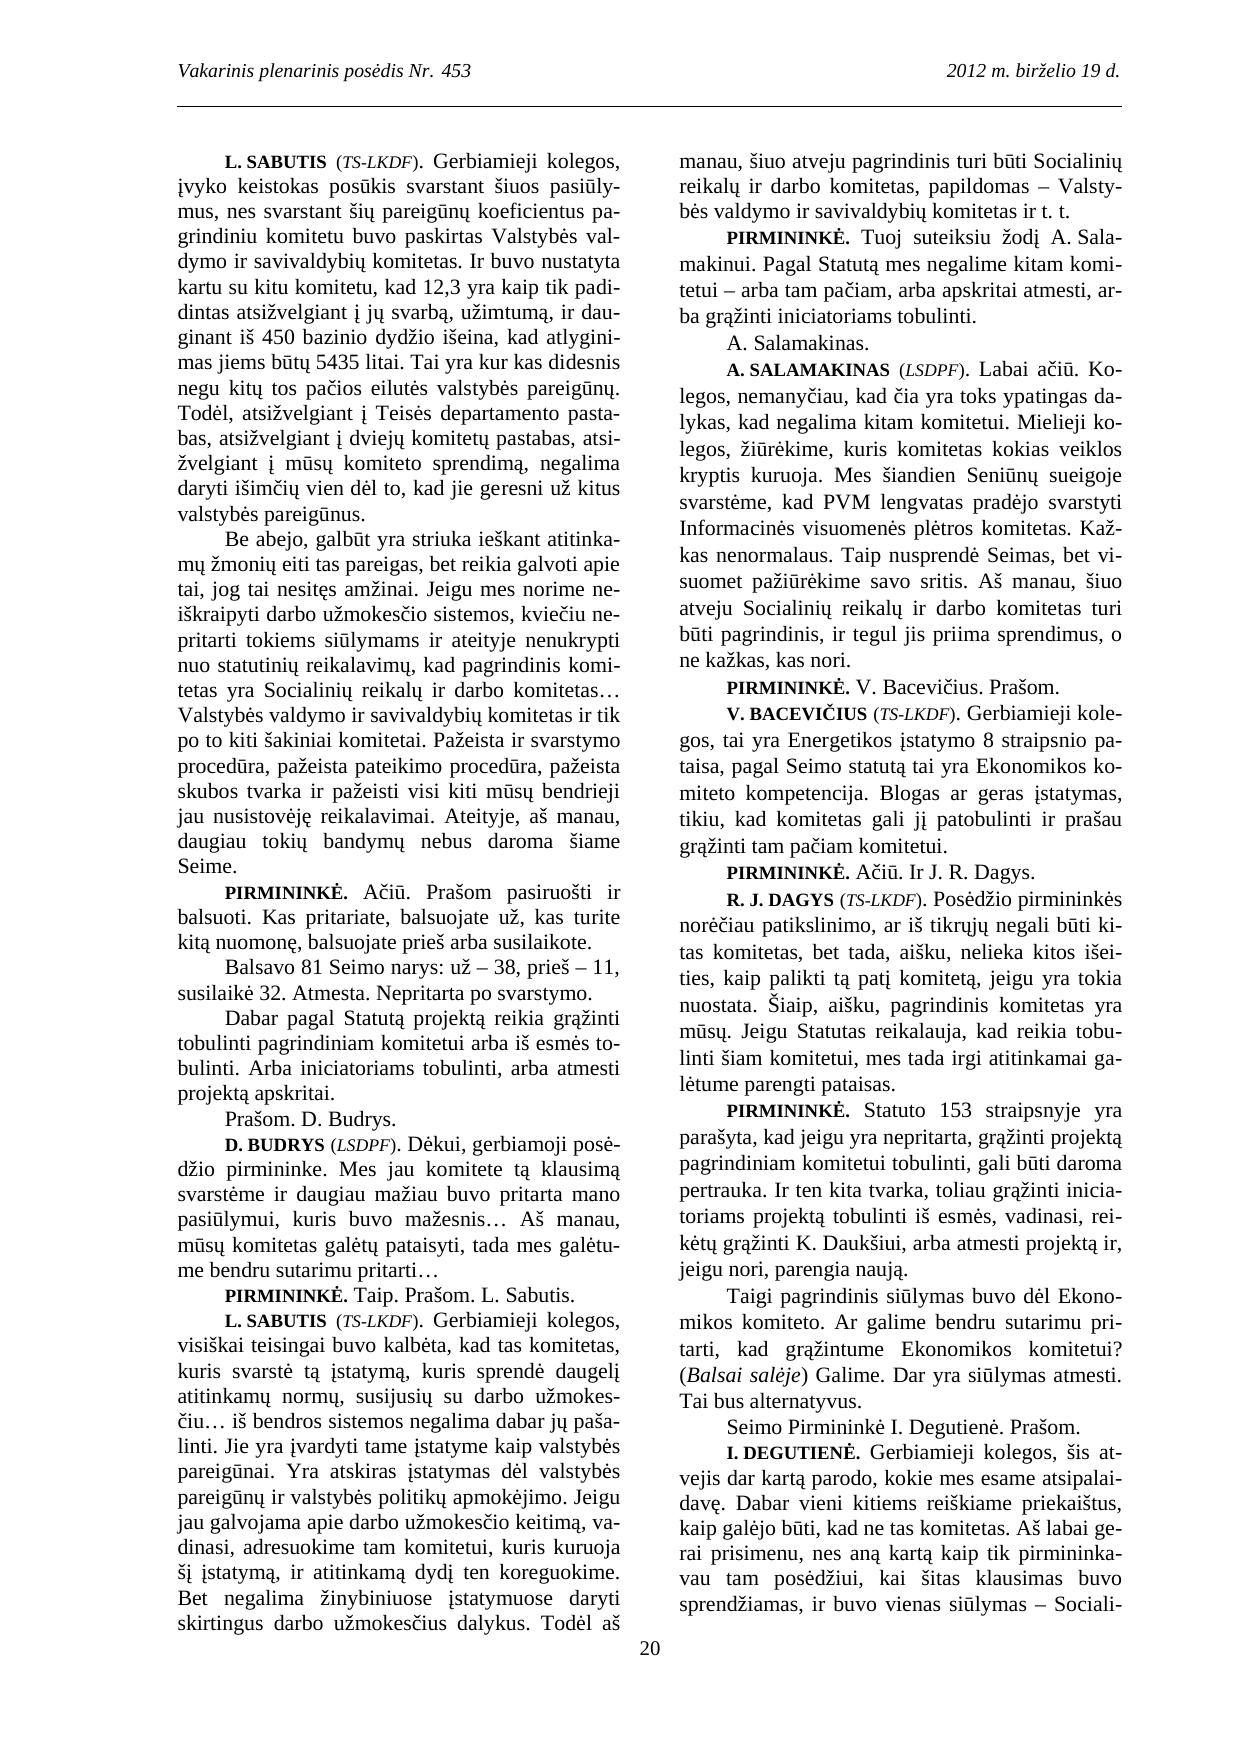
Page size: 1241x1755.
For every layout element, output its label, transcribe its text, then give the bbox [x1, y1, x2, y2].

text Bal­sa­vo 81 Sei­mo na­rys: už – 38, prieš – 11, su­si­lai­kė 32. At­mes­ta. Ne­pri­tar­ta po svars­ty­mo. [177, 954, 620, 1005]
text Sei­mo Pir­mi­nin­kė I. De­gu­tie­nė. Pra­šom. [679, 1414, 1122, 1439]
text PIRMININKĖ. Tuoj su­teik­siu žo­dį A. Sa­la­ma­ki­nui. Pa­gal Sta­tu­tą mes ne­ga­li­me ki­tam ko­mi­te­tui – ar­ba tam pa­čiam, ar­ba ap­skri­tai at­mes­ti, ar­ba grą­žin­ti ini­cia­to­riams to­bu­lin­ti. [679, 223, 1122, 329]
text D. BUDRYS (LSDPF). Dė­kui, ger­bia­mo­ji po­sė­džio pir­mi­nin­ke. Mes jau ko­mi­te­te tą klau­si­mą svars­tė­me ir dau­giau ma­žiau bu­vo pri­tar­ta ma­no pa­siū­ly­mui, ku­ris bu­vo ma­žes­nis… Aš ma­nau, mū­sų ko­mi­te­tas ga­lė­tų pa­tai­sy­ti, ta­da mes ga­lė­tu­me ben­dru su­ta­ri­mu pri­tar­ti… [177, 1131, 620, 1282]
text PIRMININKĖ. V. Ba­ce­vi­čius. Pra­šom. [679, 673, 1122, 699]
text PIRMININKĖ. Taip. Pra­šom. L. Sa­bu­tis. [177, 1282, 620, 1307]
text I. DEGUTIENĖ. Ger­bia­mie­ji ko­le­gos, šis at­ve­jis dar kar­tą pa­ro­do, ko­kie mes esa­me at­si­pa­lai­da­vę. Da­bar vie­ni ki­tiems reiš­kia­me prie­kaiš­tus, kaip ga­lė­jo bū­ti, kad ne tas ko­mi­te­tas. Aš la­bai ge­rai pri­si­me­nu, nes aną kar­tą kaip tik pir­mi­nin­ka­vau tam po­sė­džiui, kai ši­tas klau­si­mas bu­vo spren­džia­mas, ir bu­vo vie­nas siū­ly­mas – So­cia­li­ [679, 1439, 1122, 1616]
text PIRMININKĖ. Ačiū. Pra­šom pa­si­ruoš­ti ir bal­suo­ti. Kas pri­ta­ria­te, bal­suo­ja­te už, kas tu­ri­te ki­tą nuo­mo­nę, bal­suo­ja­te prieš ar­ba su­si­lai­ko­te. [177, 879, 620, 954]
text A. SALAMAKINAS (LSDPF). La­bai ačiū. Ko­le­gos, ne­ma­ny­čiau, kad čia yra toks ypa­tin­gas da­ly­kas, kad ne­ga­li­ma ki­tam ko­mi­te­tui. Mie­lie­ji ko­le­gos, žiū­rė­ki­me, ku­ris ko­mi­te­tas ko­kias veik­los kryp­tis ku­ruo­ja. Mes šian­dien Se­niū­nų su­ei­go­je svars­tė­me, kad PVM leng­va­tas pra­dė­jo svars­ty­ti In­for­ma­ci­nės vi­suo­me­nės plėt­ros ko­mi­te­tas. Kaž­kas ne­nor­ma­laus. Taip nu­spren­dė Sei­mas, bet vi­suo­met pa­žiū­rė­ki­me sa­vo sri­tis. Aš ma­nau, šiuo at­ve­ju So­cia­li­nių rei­ka­lų ir dar­bo ko­mi­te­tas tu­ri bū­ti pa­grin­di­nis, ir te­gul jis pri­ima spren­di­mus, o ne kaž­kas, kas no­ri. [679, 356, 1122, 673]
text PIRMININKĖ. Ačiū. Ir J. R. Da­gys. [679, 858, 1122, 885]
text R. J. DAGYS (TS-LKDF). Po­sė­džio pir­mi­nin­kės no­rė­čiau pa­tiks­li­ni­mo, ar iš tik­rų­jų ne­ga­li bū­ti ki­tas ko­mi­te­tas, bet ta­da, aiš­ku, ne­lie­ka ki­tos iš­ei­ties, kaip pa­lik­ti tą pa­tį ko­mi­te­tą, jei­gu yra to­kia nuo­sta­ta. Šiaip, aiš­ku, pa­grin­di­nis ko­mi­te­tas yra mū­sų. Jei­gu Sta­tu­tas rei­ka­lau­ja, kad rei­kia to­bu­lin­ti šiam ko­mi­te­tui, mes ta­da ir­gi ati­tin­ka­mai ga­lė­tu­me pa­reng­ti pa­tai­sas. [679, 885, 1122, 1097]
text L. SABUTIS (TS-LKDF). Ger­bia­mie­ji ko­le­gos, įvy­ko keis­to­kas po­sū­kis svars­tant šiuos pa­siū­ly­mus, nes svars­tant šių pa­rei­gū­nų ko­e­fi­cien­tus pa­grin­di­niu ko­mi­te­tu bu­vo pa­skir­tas Vals­ty­bės val­dy­mo ir sa­vi­val­dy­bių ko­mi­te­tas. Ir bu­vo nu­sta­ty­ta kar­tu su ki­tu ko­mi­te­tu, kad 12,3 yra kaip tik pa­di­din­tas at­si­žvel­giant į jų svar­bą, už­im­tu­mą, ir dau­gi­nant iš 450 ba­zi­nio dy­džio iš­ei­na, kad at­ly­gi­ni­mas jiems bū­tų 5435 li­tai. Tai yra kur kas di­des­nis ne­gu ki­tų tos pa­čios ei­lu­tės vals­ty­bės pa­rei­gū­nų. To­dėl, at­si­žvel­giant į Tei­sės de­par­ta­men­to pa­sta­bas, at­si­žvel­giant į dvie­jų ko­mi­te­tų pa­sta­bas, at­si­žvel­giant į mū­sų ko­mi­te­to spren­di­mą, ne­ga­li­ma da­ry­ti iš­im­čių vien dėl to, kad jie ge­res­ni už ki­tus vals­ty­bės pa­rei­gū­nus. [177, 148, 620, 526]
text ma­nau, šiuo at­ve­ju pa­grin­di­nis tu­ri bū­ti So­cia­li­nių rei­ka­lų ir dar­bo ko­mi­te­tas, pa­pil­do­mas – Vals­ty­bės val­dy­mo ir sa­vi­val­dy­bių ko­mi­te­tas ir t. t. [679, 148, 1122, 223]
text PIRMININKĖ. Sta­tu­to 153 straips­ny­je yra pa­ra­šy­ta, kad jei­gu yra ne­pri­tar­ta, grą­žin­ti pro­jek­tą pa­grin­di­niam ko­mi­te­tui to­bu­lin­ti, ga­li bū­ti da­ro­ma per­trau­ka. Ir ten ki­ta tvar­ka, to­liau grą­žin­ti ini­cia­to­riams pro­jek­tą to­bu­lin­ti iš es­mės, va­di­na­si, rei­kė­tų grą­žin­ti K. Dauk­šiui, ar­ba at­mes­ti pro­jek­tą ir, jei­gu no­ri, pa­ren­gia nau­ją. [679, 1097, 1122, 1282]
text A. Sa­la­ma­ki­nas. [679, 329, 1122, 356]
text V. BACEVIČIUS (TS-LKDF). Ger­bia­mie­ji ko­le­gos, tai yra Ener­ge­ti­kos įsta­ty­mo 8 straips­nio pa­tai­sa, pa­gal Sei­mo sta­tu­tą tai yra Eko­no­mi­kos ko­mi­te­to kom­pe­ten­ci­ja. Blo­gas ar ge­ras įsta­ty­mas, ti­kiu, kad ko­mi­te­tas ga­li jį pa­to­bu­lin­ti ir pra­šau grą­žin­ti tam pa­čiam ko­mi­te­tui. [679, 699, 1122, 858]
text Tai­gi pa­grin­di­nis siū­ly­mas bu­vo dėl Eko­no­mi­kos ko­mi­te­to. Ar ga­li­me ben­dru su­ta­ri­mu pri­tar­ti, kad grą­žin­tu­me Eko­no­mi­kos ko­mi­te­tui? (Bal­sai sa­lė­je) Ga­li­me. Dar yra siū­ly­mas at­mes­ti. Tai bus al­ter­na­ty­vus. [679, 1282, 1122, 1414]
text Da­bar pa­gal Sta­tu­tą pro­jek­tą rei­kia grą­žin­ti to­bu­lin­ti pa­grin­di­niam ko­mi­te­tui ar­ba iš es­mės to­bu­lin­ti. Ar­ba ini­cia­to­riams to­bu­lin­ti, ar­ba at­mes­ti pro­jek­tą ap­skri­tai. [177, 1005, 620, 1106]
text L. SABUTIS (TS-LKDF). Ger­bia­mie­ji ko­le­gos, vi­siš­kai tei­sin­gai bu­vo kal­bė­ta, kad tas ko­mi­te­tas, ku­ris svars­tė tą įsta­ty­mą, ku­ris spren­dė dau­ge­lį ati­tin­ka­mų nor­mų, su­si­ju­sių su dar­bo už­mo­kes­čiu… iš ben­dros sis­te­mos ne­ga­li­ma da­bar jų pa­ša­lin­ti. Jie yra įvar­dy­ti ta­me įsta­ty­me kaip vals­ty­bės pa­rei­gū­nai. Yra at­ski­ras įsta­ty­mas dėl vals­ty­bės pa­rei­gū­nų ir vals­ty­bės po­li­ti­kų ap­mo­kė­ji­mo. Jei­gu jau gal­vo­ja­ma apie dar­bo už­mo­kes­čio kei­ti­mą, va­di­na­si, ad­re­suo­ki­me tam ko­mi­te­tui, ku­ris ku­ruo­ja šį įsta­ty­mą, ir ati­tin­ka­mą dy­dį ten ko­re­guo­ki­me. Bet ne­ga­li­ma ži­ny­bi­niuo­se įsta­ty­muo­se da­ry­ti skir­tin­gus dar­bo už­mo­kes­čius da­ly­kus. To­dėl aš [177, 1307, 620, 1635]
text Pra­šom. D. Bud­rys. [177, 1106, 620, 1131]
text Be abe­jo, gal­būt yra striu­ka ieš­kant ati­tin­ka­mų žmo­nių ei­ti tas pa­rei­gas, bet rei­kia gal­vo­ti apie tai, jog tai ne­si­tęs am­ži­nai. Jei­gu mes no­ri­me ne­iškrai­py­ti dar­bo už­mo­kes­čio sis­te­mos, kvie­čiu ne­pri­tar­ti to­kiems siū­ly­mams ir at­ei­ty­je ne­nu­kryp­ti nuo sta­tu­ti­nių rei­ka­la­vi­mų, kad pa­grin­di­nis ko­mi­te­tas yra So­cia­li­nių rei­ka­lų ir dar­bo ko­mi­te­tas… Vals­ty­bės val­dy­mo ir sa­vi­val­dy­bių ko­mi­te­tas ir tik po to ki­ti ša­ki­niai ko­mi­te­tai. Pa­žeis­ta ir svars­ty­mo pro­ce­dū­ra, pa­žeis­ta pa­tei­ki­mo pro­ce­dū­ra, pa­žeis­ta sku­bos tvar­ka ir pa­žeis­ti vi­si ki­ti mū­sų ben­drie­ji jau nu­si­sto­vė­ję rei­ka­la­vi­mai. At­ei­ty­je, aš ma­nau, dau­giau to­kių ban­dy­mų ne­bus da­ro­ma šia­me Seime. [177, 526, 620, 879]
